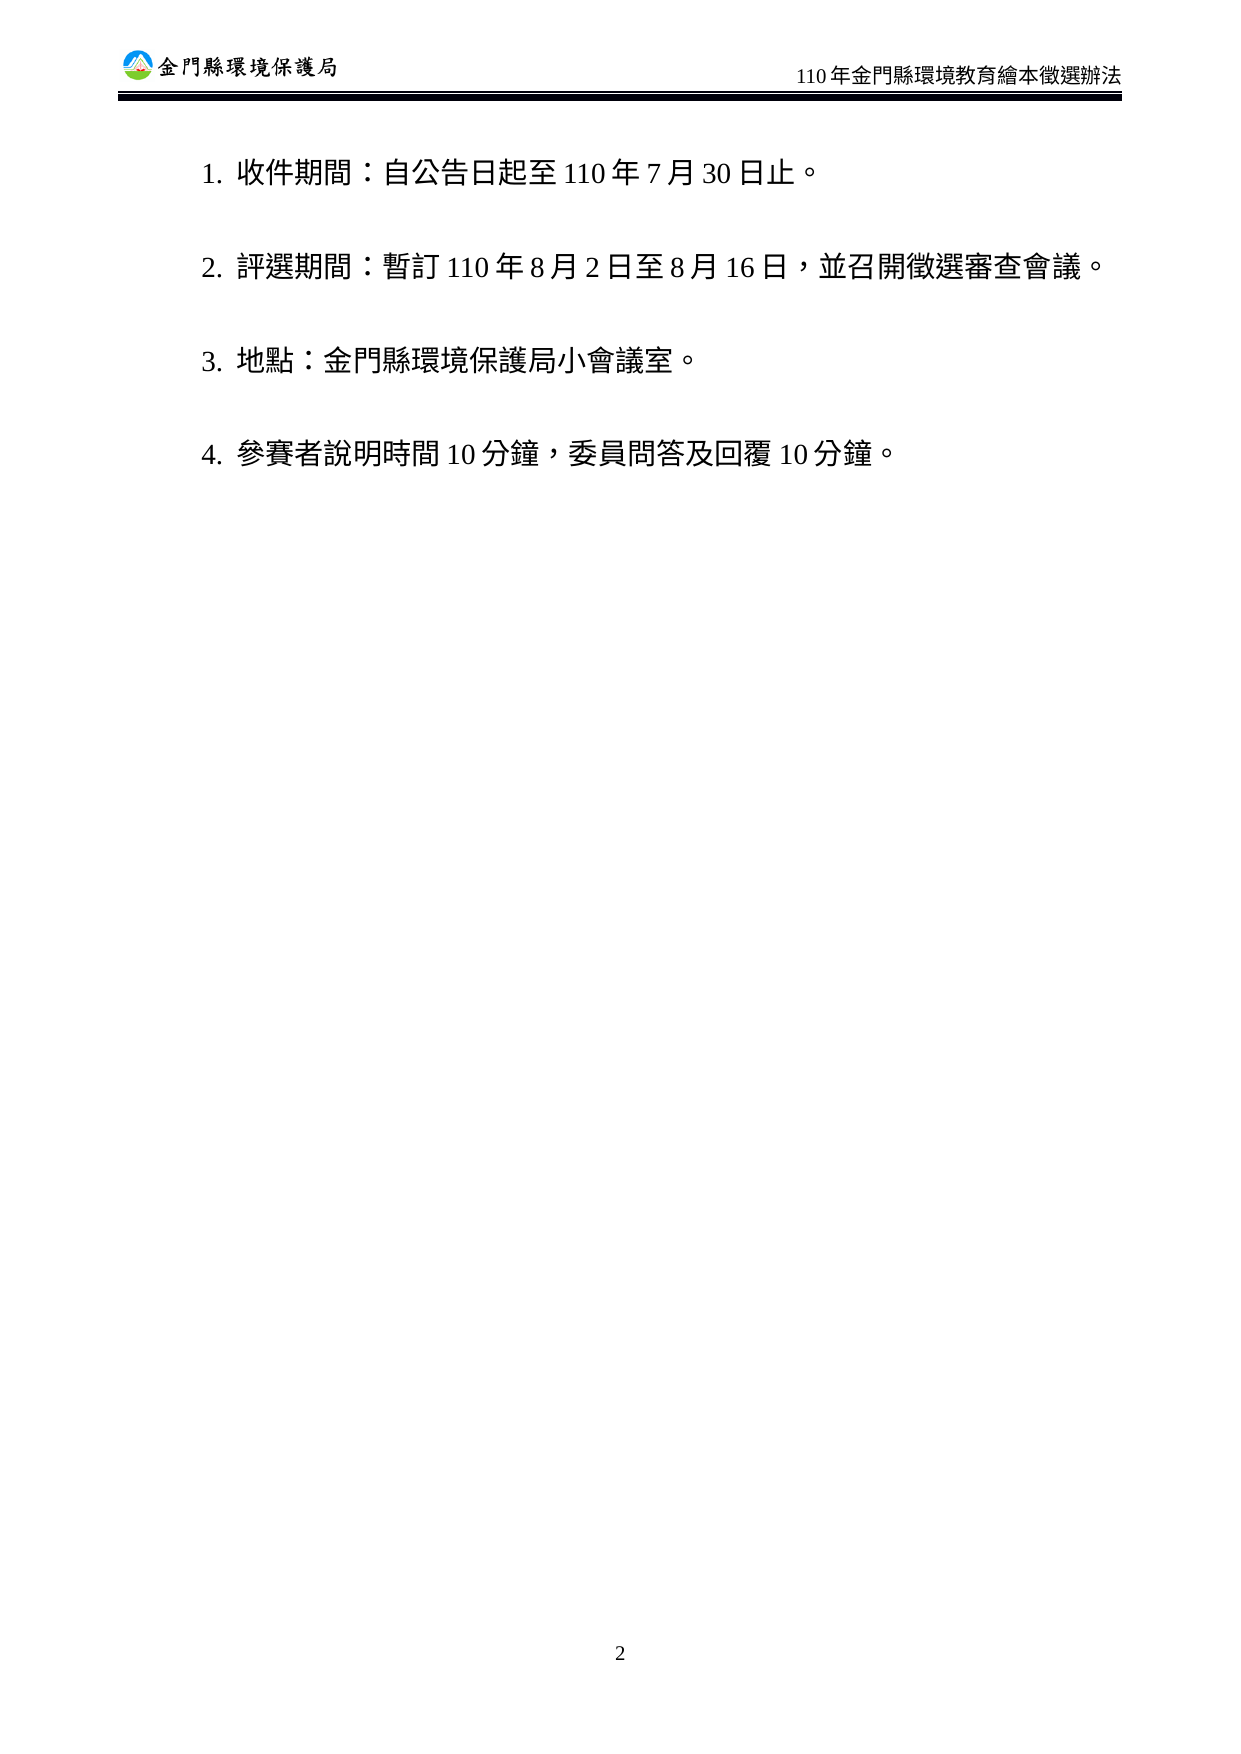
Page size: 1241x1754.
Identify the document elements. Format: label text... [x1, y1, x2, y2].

list 參賽者說明時間10分鐘，委員問答及回覆10分鐘。 [201, 408, 1122, 483]
list 評選期間：暫訂110年8月2日至8月16日，並召開徵選審查會議。 [201, 221, 1122, 296]
picture [119, 43, 449, 91]
list 收件期間：自公告日起至110年7月30日止。 [201, 127, 1122, 202]
list 地點：金門縣環境保護局小會議室。 [201, 314, 1122, 389]
